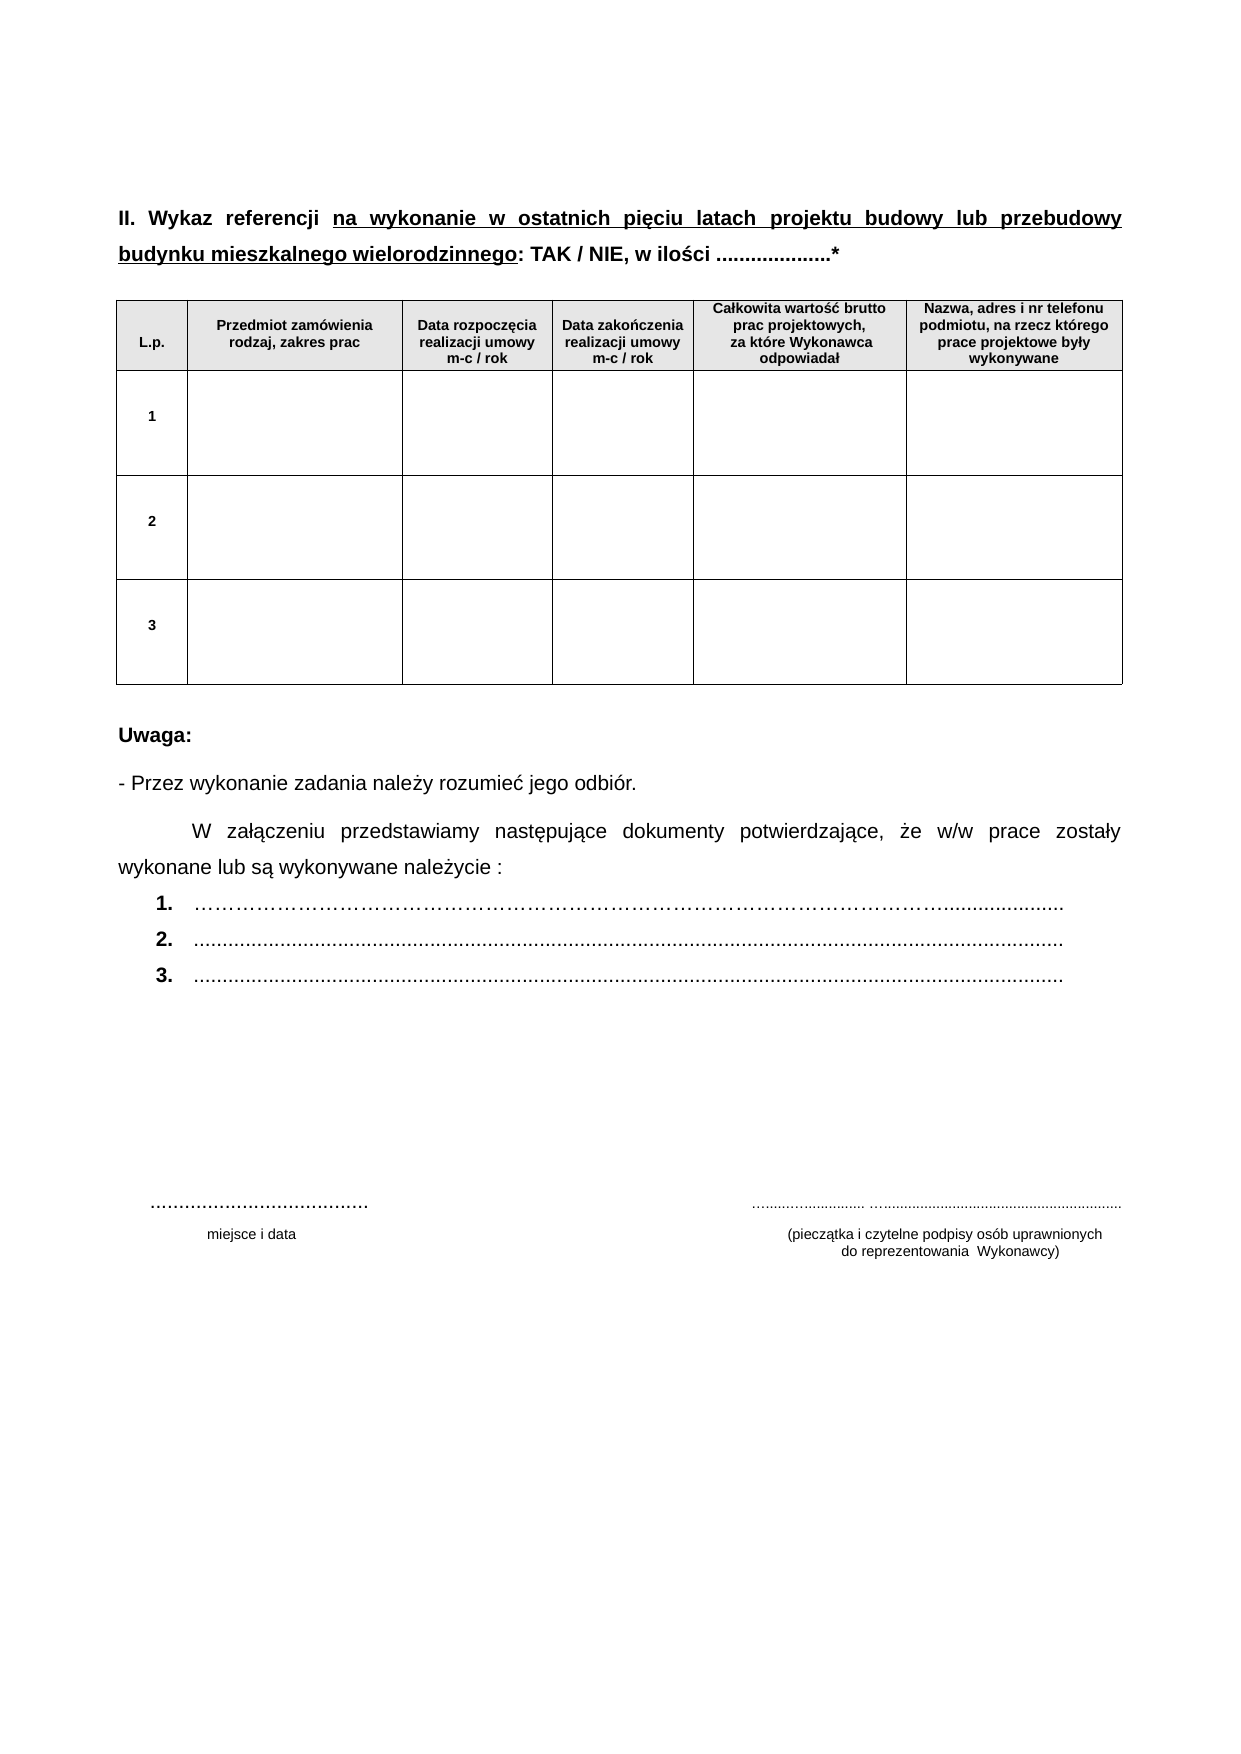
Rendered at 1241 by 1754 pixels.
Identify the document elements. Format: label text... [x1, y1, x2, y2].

table_header Data zakończenia realizacji umowy m-c / rok [553, 301, 693, 370]
list ....................................................................................................................................................... [156, 927, 1122, 951]
table_header Przedmiot zamówienia rodzaj, zakres prac [188, 301, 402, 370]
table_cell [694, 371, 906, 474]
table_cell [907, 476, 1122, 579]
table_cell [907, 371, 1122, 474]
table_cell [694, 580, 906, 684]
table_header Data rozpoczęcia realizacji umowy m-c / rok [403, 301, 552, 370]
text - Przez wykonanie zadania należy rozumieć jego odbiór. [118, 771, 1122, 795]
text miejsce i data (pieczątka i czytelne podpisy osób uprawnionych [118, 1226, 1122, 1242]
table_header L.p. [117, 301, 187, 370]
table_cell [907, 580, 1122, 684]
table_header Nazwa, adres i nr telefonu podmiotu, na rzecz którego prace projektowe były wykonywane [907, 301, 1122, 370]
table_cell 3 [117, 580, 187, 684]
text Uwaga: [118, 723, 1122, 747]
table_cell [553, 476, 693, 579]
table_cell [188, 476, 402, 579]
table_cell [403, 476, 552, 579]
text II. Wykaz referencji na wykonanie w ostatnich pięciu latach projektu budowy lub przebudowy budynku mieszkalnego wielorodzinnego: TAK / NIE, w ilości ....................* [118, 206, 1122, 266]
table_cell [403, 371, 552, 474]
text W załączeniu przedstawiamy następujące dokumenty potwierdzające, że w/w prace zostały wykonane lub są wykonywane należycie : [118, 819, 1122, 879]
table_cell [694, 476, 906, 579]
table_cell [553, 371, 693, 474]
table_cell [403, 580, 552, 684]
table_cell [188, 580, 402, 684]
table_cell [553, 580, 693, 684]
table_cell [188, 371, 402, 474]
list ………………………………………………………………………………………………..................... [156, 891, 1122, 915]
list ....................................................................................................................................................... [156, 963, 1122, 987]
text do reprezentowania Wykonawcy) [118, 1242, 1122, 1259]
table_header Całkowita wartość brutto prac projektowych, za które Wykonawca odpowiadał [694, 301, 906, 370]
table_cell 2 [117, 476, 187, 579]
text ...................................... …......…............... …........................................................... [118, 1189, 1122, 1213]
table_cell 1 [117, 371, 187, 474]
